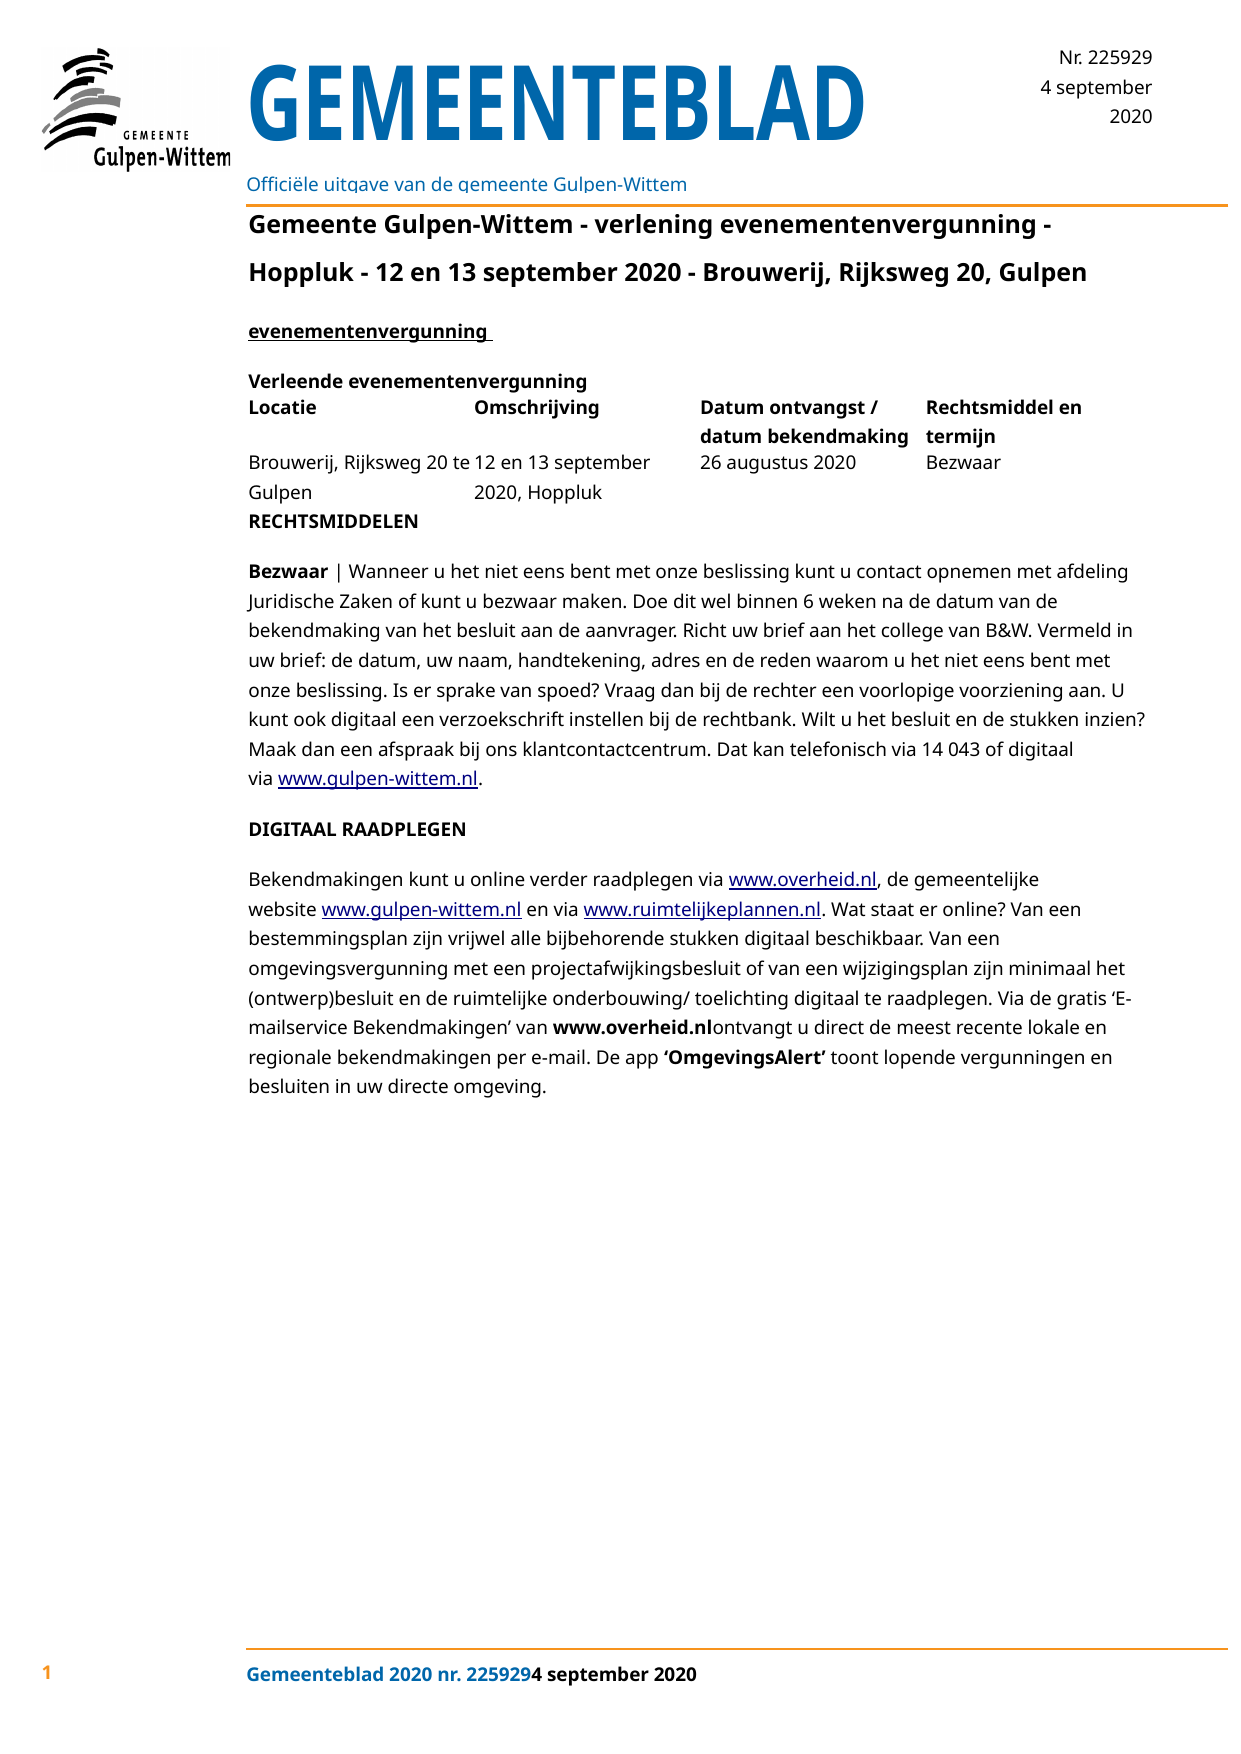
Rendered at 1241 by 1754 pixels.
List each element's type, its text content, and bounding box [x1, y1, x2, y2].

table_cell Omschrijving [474, 394, 700, 449]
text evenementenvergunning [248, 318, 1152, 344]
table_cell Bezwaar [926, 450, 1152, 505]
table_cell Datum ontvangst / datum bekendmaking [700, 394, 926, 449]
table_cell Brouwerij, Rijksweg 20 te Gulpen [248, 450, 474, 505]
text Bekendmakingen kunt u online verder raadplegen via www.overheid.nl, de gemeentelijke website www.gulpen-wittem.nl en via www.ruimtelijkeplannen.nl. Wat staat er online? Van een bestemmingsplan zijn vrijwel alle bijbehorende stukken digitaal beschikbaar. Van een omgevingsvergunning met een projectafwijkingsbesluit of van een wijzigingsplan zijn minimaal het (ontwerp)besluit en de ruimtelijke onderbouwing/ toelichting digitaal te raadplegen. Via de gratis ‘E-mailservice Bekendmakingen’ van www.overheid.nlontvangt u direct de meest recente lokale en regionale bekendmakingen per e-mail. De app ‘OmgevingsAlert’ toont lopende vergunningen en besluiten in uw directe omgeving. [248, 866, 1152, 1099]
picture [41, 47, 231, 172]
table_cell 26 augustus 2020 [700, 450, 926, 505]
text Gemeente Gulpen-Wittem - verlening evenementenvergunning - Hoppluk - 12 en 13 september 2020 - Brouwerij, Rijksweg 20, Gulpen [248, 207, 1152, 288]
text DIGITAAL RAADPLEGEN [248, 816, 1152, 842]
table_cell Rechtsmiddel en termijn [926, 394, 1152, 449]
table_cell 12 en 13 september 2020, Hoppluk [474, 450, 700, 505]
table_header Verleende evenementenvergunning [248, 369, 1152, 394]
text Bezwaar | Wanneer u het niet eens bent met onze beslissing kunt u contact opnemen met afdeling Juridische Zaken of kunt u bezwaar maken. Doe dit wel binnen 6 weken na de datum van de bekendmaking van het besluit aan de aanvrager. Richt uw brief aan het college van B&W. Vermeld in uw brief: de datum, uw naam, handtekening, adres en de reden waarom u het niet eens bent met onze beslissing. Is er sprake van spoed? Vraag dan bij de rechter een voorlopige voorziening aan. U kunt ook digitaal een verzoekschrift instellen bij de rechtbank. Wilt u het besluit en de stukken inzien? Maak dan een afspraak bij ons klantcontactcentrum. Dat kan telefonisch via 14 043 of digitaal via www.gulpen-wittem.nl. [248, 558, 1152, 791]
text RECHTSMIDDELEN [248, 508, 1152, 534]
table_cell Locatie [248, 394, 474, 449]
